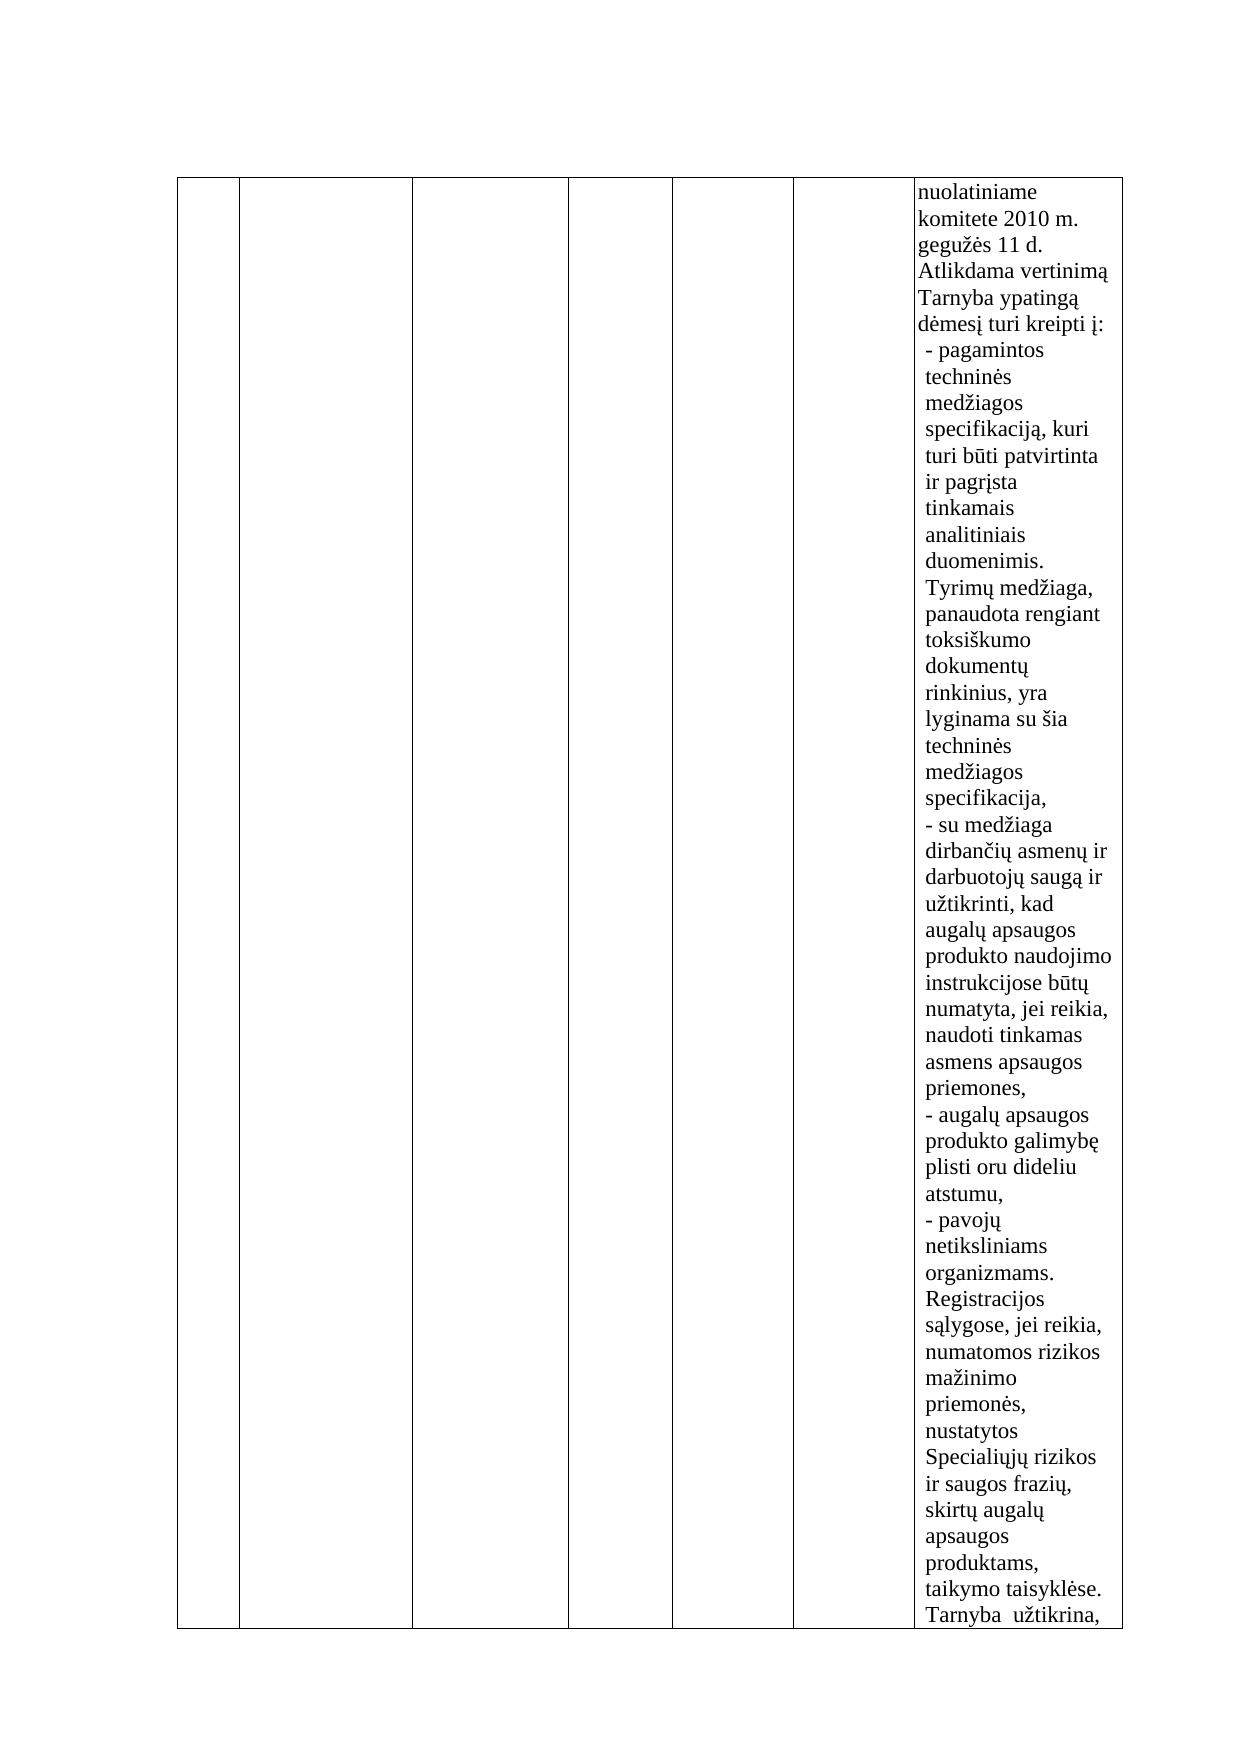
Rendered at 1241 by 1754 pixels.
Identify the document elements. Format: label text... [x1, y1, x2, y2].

table_header [178, 178, 239, 1628]
table_header [673, 178, 793, 1628]
table_header [413, 178, 568, 1628]
table_header nuolatiniame komitete 2010 m. gegužės 11 d. Atlikdama vertinimą Tarnyba ypatingą dėmesį turi kreipti į: - pagamintos techninės medžiagos specifikaciją, kuri turi būti patvirtinta ir pagrįsta tinkamais analitiniais duomenimis. Tyrimų medžiaga, panaudota rengiant toksiškumo dokumentų rinkinius, yra lyginama su šia techninės medžiagos specifikacija, - su medžiaga dirbančių asmenų ir darbuotojų saugą ir užtikrinti, kad augalų apsaugos produkto naudojimo instrukcijose būtų numatyta, jei reikia, naudoti tinkamas asmens apsaugos priemones, - augalų apsaugos produkto galimybę plisti oru dideliu atstumu, - pavojų netiksliniams organizmams. Registracijos sąlygose, jei reikia, numatomos rizikos mažinimo priemonės, nustatytos Specialiųjų rizikos ir saugos frazių, skirtų augalų apsaugos produktams, taikymo taisyklėse. Tarnyba užtikrina, [915, 178, 1122, 1628]
table_header [794, 178, 914, 1628]
table_header [240, 178, 412, 1628]
table_header ≥ 980 g/kg (sausoji medžia-ga) [569, 178, 672, 1628]
